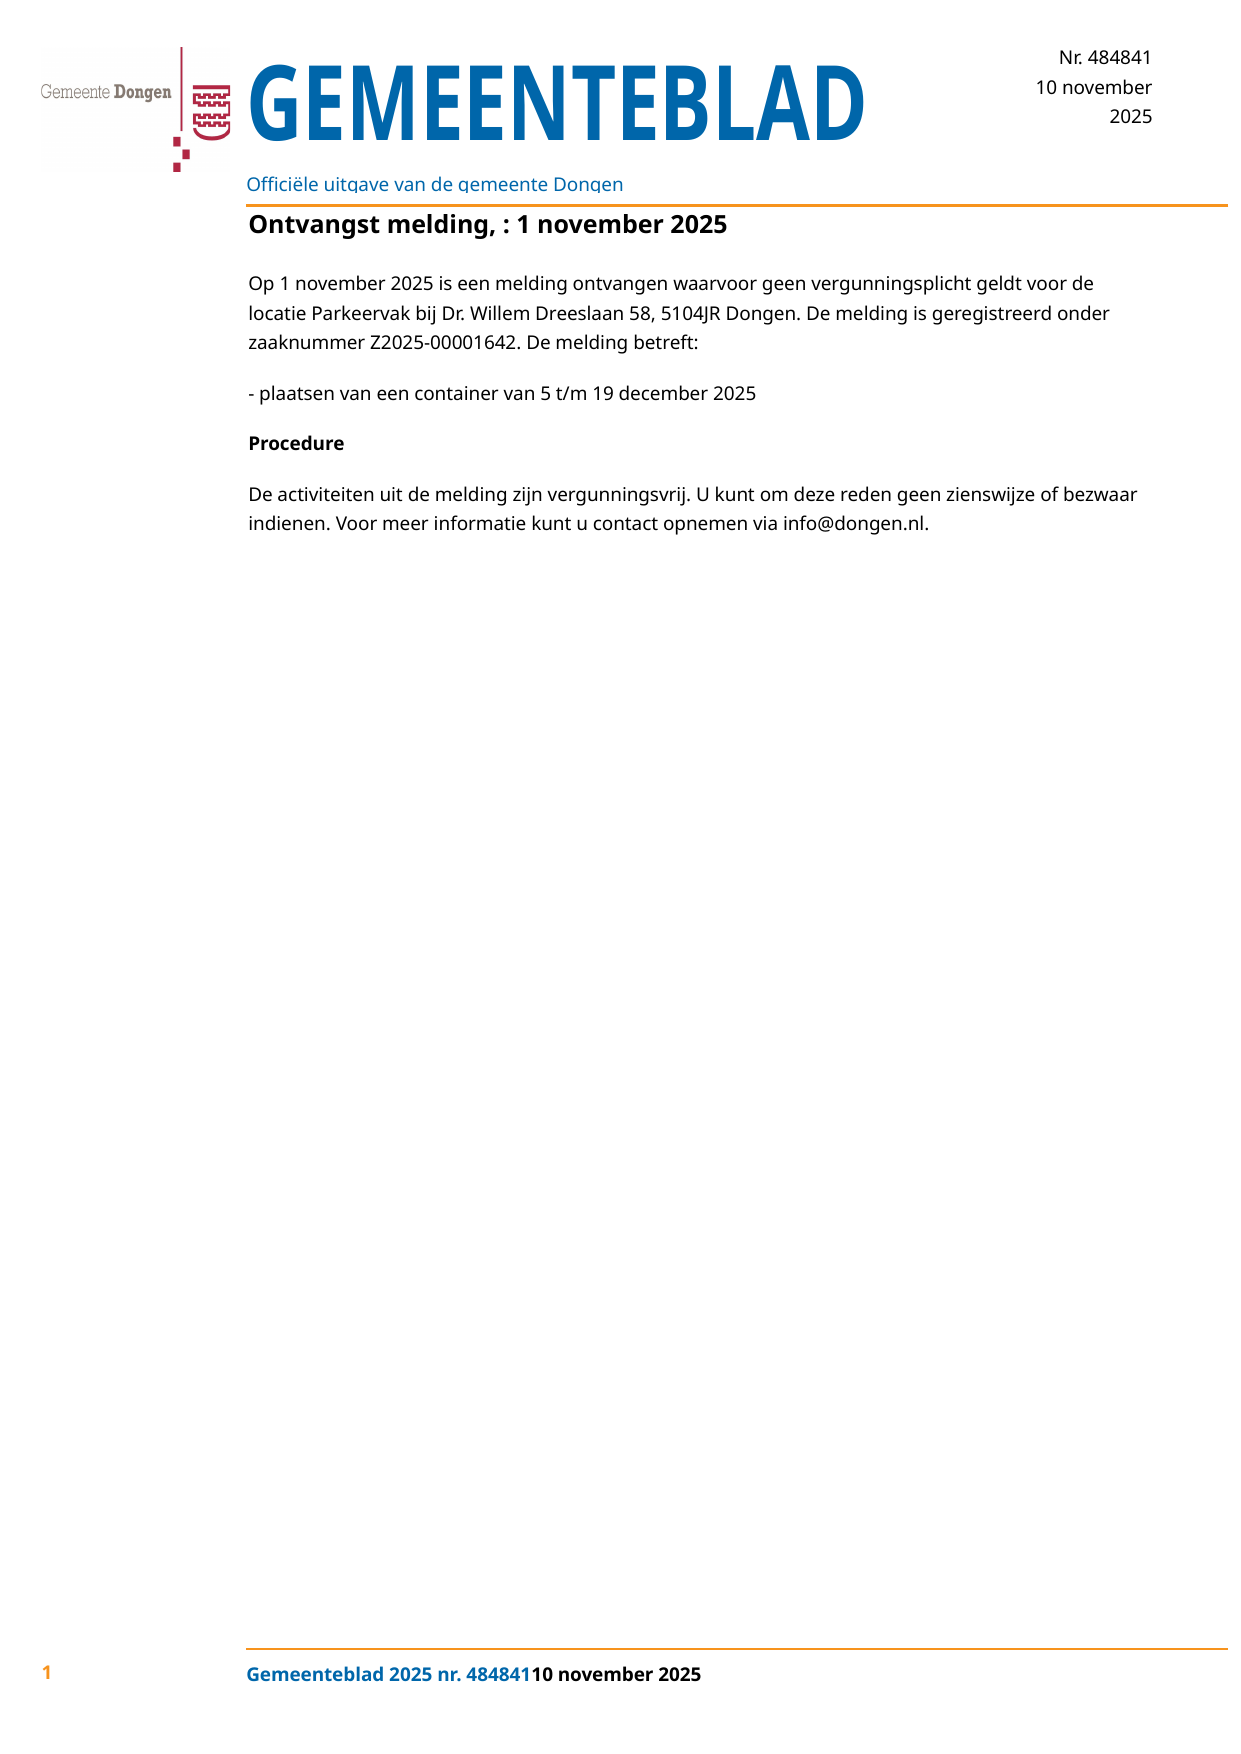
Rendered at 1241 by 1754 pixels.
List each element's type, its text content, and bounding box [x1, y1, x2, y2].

text De activiteiten uit de melding zijn vergunningsvrij. U kunt om deze reden geen zienswijze of bezwaar indienen. Voor meer informatie kunt u contact opnemen via info@dongen.nl. [248, 481, 1152, 536]
picture [41, 47, 231, 172]
text - plaatsen van een container van 5 t/m 19 december 2025 [248, 380, 1152, 406]
text Op 1 november 2025 is een melding ontvangen waarvoor geen vergunningsplicht geldt voor de locatie Parkeervak bij Dr. Willem Dreeslaan 58, 5104JR Dongen. De melding is geregistreerd onder zaaknummer Z2025-00001642. De melding betreft: [248, 270, 1152, 355]
text Procedure [248, 430, 1152, 456]
text Ontvangst melding, : 1 november 2025 [248, 207, 1152, 241]
